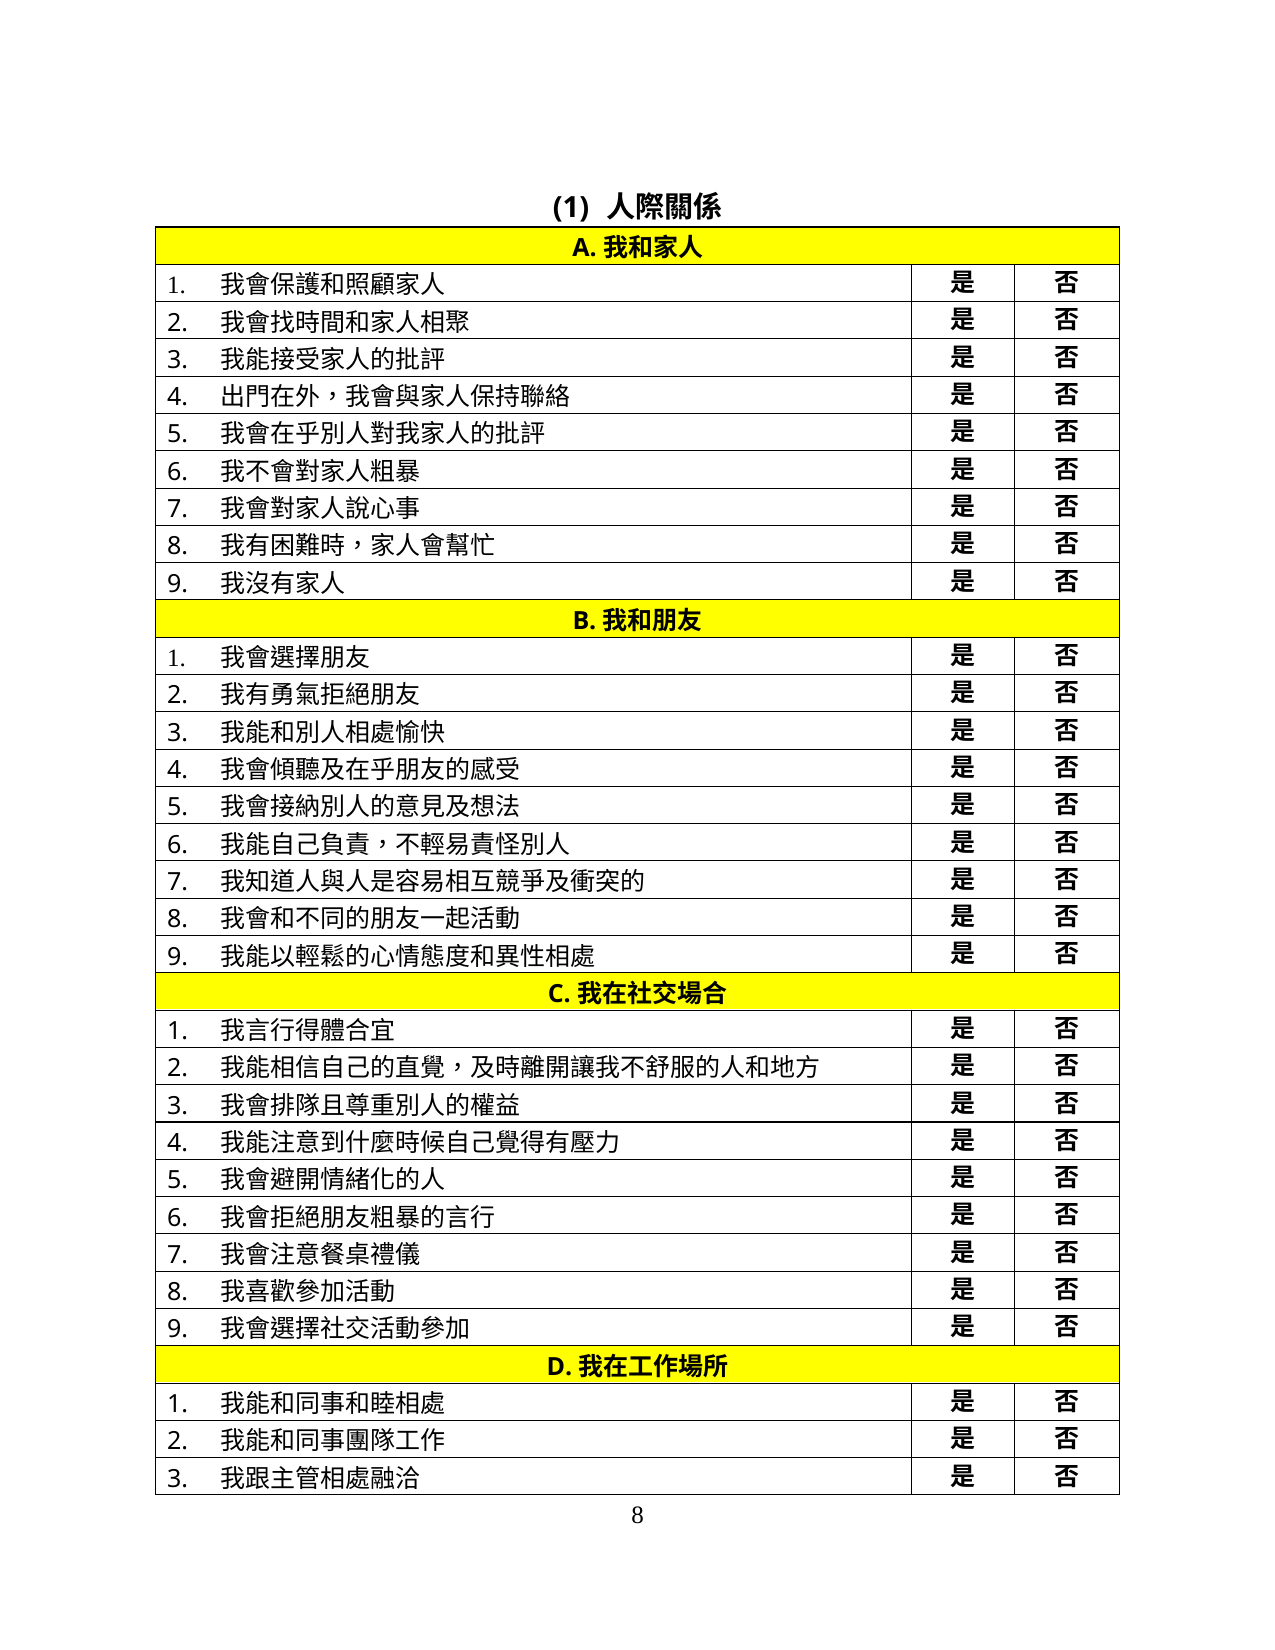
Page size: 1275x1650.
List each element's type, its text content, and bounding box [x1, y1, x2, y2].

table_cell 否 [1015, 1384, 1119, 1420]
table_cell 是 [912, 1048, 1014, 1084]
table_cell 我會和不同的朋友一起活動 [156, 899, 911, 935]
table_cell 否 [1015, 1123, 1119, 1159]
table_cell 我會選擇朋友 [156, 638, 911, 674]
table_cell 否 [1015, 1309, 1119, 1345]
table_cell 我會拒絕朋友粗暴的言行 [156, 1197, 911, 1233]
table_cell 否 [1015, 265, 1119, 301]
table_cell 否 [1015, 1272, 1119, 1308]
table_cell 我沒有家人 [156, 563, 911, 599]
table_header A. 我和家人 [156, 228, 1119, 264]
table_cell 是 [912, 712, 1014, 748]
table_cell 否 [1015, 1421, 1119, 1457]
table_cell 是 [912, 824, 1014, 860]
table_cell 否 [1015, 675, 1119, 711]
table_cell 否 [1015, 861, 1119, 898]
table_cell 我會接納別人的意見及想法 [156, 787, 911, 823]
table_cell 我會保護和照顧家人 [156, 265, 911, 301]
table_cell 我不會對家人粗暴 [156, 451, 911, 487]
table_cell 是 [912, 563, 1014, 599]
table_cell 我能自己負責，不輕易責怪別人 [156, 824, 911, 860]
table_cell 我有困難時，家人會幫忙 [156, 526, 911, 562]
table_cell 我會注意餐桌禮儀 [156, 1234, 911, 1271]
table_cell 否 [1015, 1458, 1119, 1494]
table_cell 否 [1015, 451, 1119, 487]
table_cell 是 [912, 1011, 1014, 1047]
table_cell 是 [912, 899, 1014, 935]
table_cell 我言行得體合宜 [156, 1011, 911, 1047]
table_cell 我喜歡參加活動 [156, 1272, 911, 1308]
table_cell 我能和別人相處愉快 [156, 712, 911, 748]
table_cell 是 [912, 265, 1014, 301]
table_cell D. 我在工作場所 [156, 1346, 1119, 1382]
table_cell 否 [1015, 1234, 1119, 1271]
table_cell 是 [912, 861, 1014, 898]
table_cell 否 [1015, 1085, 1119, 1121]
table_cell 否 [1015, 489, 1119, 525]
table_cell 否 [1015, 936, 1119, 972]
table_cell 否 [1015, 824, 1119, 860]
table_cell 是 [912, 1458, 1014, 1494]
table_cell 否 [1015, 750, 1119, 786]
table_cell 我會找時間和家人相聚 [156, 302, 911, 338]
table_cell 是 [912, 675, 1014, 711]
table_cell 否 [1015, 1160, 1119, 1196]
table_cell 是 [912, 489, 1014, 525]
table_cell 否 [1015, 1197, 1119, 1233]
table_cell 是 [912, 638, 1014, 674]
table_cell 否 [1015, 1011, 1119, 1047]
table_cell 是 [912, 526, 1014, 562]
table_cell 否 [1015, 787, 1119, 823]
table_cell 否 [1015, 563, 1119, 599]
table_cell C. 我在社交場合 [156, 973, 1119, 1009]
table_cell 否 [1015, 712, 1119, 748]
table_cell 是 [912, 377, 1014, 413]
table_cell 否 [1015, 526, 1119, 562]
table_cell 我會在乎別人對我家人的批評 [156, 414, 911, 450]
table_cell 是 [912, 936, 1014, 972]
table_cell 我能和同事團隊工作 [156, 1421, 911, 1457]
table_cell 我有勇氣拒絕朋友 [156, 675, 911, 711]
table_cell 是 [912, 1197, 1014, 1233]
table_cell 否 [1015, 638, 1119, 674]
table_cell 我跟主管相處融洽 [156, 1458, 911, 1494]
table_cell 是 [912, 1234, 1014, 1271]
table_cell 我能以輕鬆的心情態度和異性相處 [156, 936, 911, 972]
table_cell 是 [912, 787, 1014, 823]
table_cell 是 [912, 1160, 1014, 1196]
table_cell 是 [912, 302, 1014, 338]
table_cell 否 [1015, 377, 1119, 413]
table_cell 是 [912, 1384, 1014, 1420]
table_cell 否 [1015, 899, 1119, 935]
table_cell 否 [1015, 414, 1119, 450]
table_cell 我能和同事和睦相處 [156, 1384, 911, 1420]
table_cell 是 [912, 339, 1014, 376]
table_cell 我知道人與人是容易相互競爭及衝突的 [156, 861, 911, 898]
table_cell 否 [1015, 302, 1119, 338]
list 人際關係 [187, 184, 1087, 226]
table_cell 是 [912, 1123, 1014, 1159]
table_cell 否 [1015, 1048, 1119, 1084]
table_cell 我會選擇社交活動參加 [156, 1309, 911, 1345]
table_cell 是 [912, 1272, 1014, 1308]
table_cell 我會傾聽及在乎朋友的感受 [156, 750, 911, 786]
table_cell 是 [912, 451, 1014, 487]
table_cell 我能相信自己的直覺，及時離開讓我不舒服的人和地方 [156, 1048, 911, 1084]
table_cell 是 [912, 414, 1014, 450]
table_cell 是 [912, 750, 1014, 786]
table_cell B. 我和朋友 [156, 600, 1119, 637]
table_cell 我會排隊且尊重別人的權益 [156, 1085, 911, 1121]
table_cell 是 [912, 1309, 1014, 1345]
table_cell 我會避開情緒化的人 [156, 1160, 911, 1196]
table_cell 我會對家人說心事 [156, 489, 911, 525]
table_cell 是 [912, 1085, 1014, 1121]
table_cell 我能接受家人的批評 [156, 339, 911, 376]
table_cell 否 [1015, 339, 1119, 376]
table_cell 我能注意到什麼時候自己覺得有壓力 [156, 1123, 911, 1159]
table_cell 是 [912, 1421, 1014, 1457]
table_cell 出門在外，我會與家人保持聯絡 [156, 377, 911, 413]
